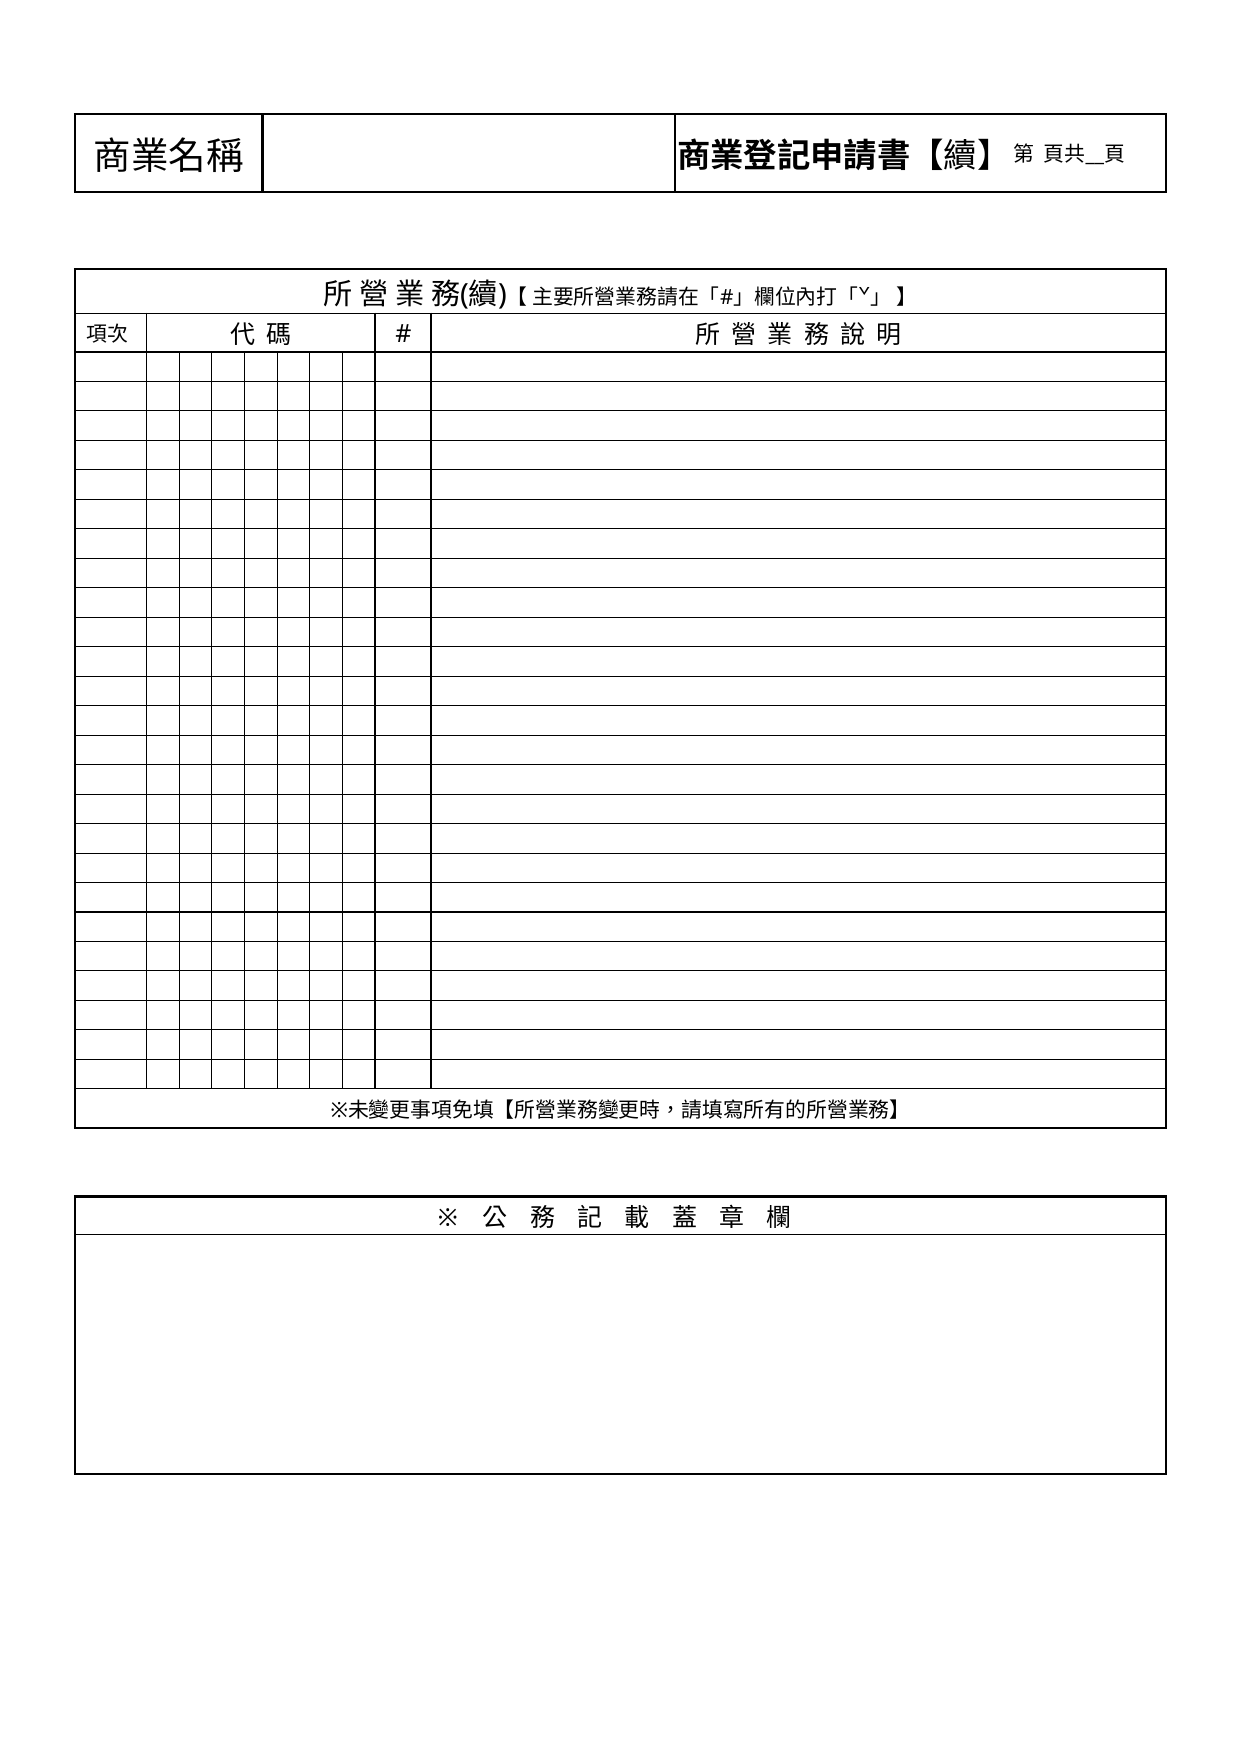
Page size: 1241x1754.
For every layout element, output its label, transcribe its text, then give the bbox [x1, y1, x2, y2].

table_cell [180, 559, 211, 587]
table_cell [432, 470, 1165, 499]
table_cell [147, 500, 179, 528]
table_cell [432, 382, 1165, 410]
table_cell [278, 353, 309, 381]
table_cell [212, 1060, 244, 1088]
table_cell [180, 529, 211, 558]
table_cell [180, 647, 211, 676]
table_cell [432, 1030, 1165, 1059]
table_cell [76, 883, 146, 911]
table_cell 所 營 業 務 說 明 [432, 314, 1165, 351]
table_cell [376, 353, 430, 381]
table_cell [278, 647, 309, 676]
table_cell [180, 677, 211, 705]
table_cell [310, 795, 342, 823]
table_cell [245, 411, 277, 440]
table_cell [432, 913, 1165, 941]
table_cell [245, 500, 277, 528]
table_cell [432, 1060, 1165, 1088]
table_cell [180, 500, 211, 528]
table_cell [245, 883, 277, 911]
table_cell [278, 441, 309, 469]
table_cell [278, 618, 309, 646]
table_cell [245, 971, 277, 1000]
table_cell [343, 706, 374, 734]
table_cell [343, 470, 374, 499]
table_cell [147, 618, 179, 646]
table_cell [376, 854, 430, 882]
table_cell [376, 1030, 430, 1059]
table_cell [343, 765, 374, 793]
table_cell [310, 736, 342, 764]
table_cell [180, 795, 211, 823]
table_header 商業名稱 [76, 115, 261, 191]
table_cell [212, 765, 244, 793]
table_cell [310, 529, 342, 558]
table_cell [245, 913, 277, 941]
table_header 商業登記申請書【續】 [676, 115, 1012, 191]
table_cell [278, 942, 309, 970]
table_cell [180, 824, 211, 852]
table_cell [432, 559, 1165, 587]
table_cell [310, 618, 342, 646]
table_cell [376, 647, 430, 676]
table_cell [376, 559, 430, 587]
table_cell [245, 854, 277, 882]
table_cell [376, 588, 430, 617]
table_cell [278, 795, 309, 823]
table_cell [245, 736, 277, 764]
table_cell [147, 559, 179, 587]
table_cell [147, 529, 179, 558]
table_cell [76, 677, 146, 705]
table_cell [76, 353, 146, 381]
table_cell [245, 618, 277, 646]
table_cell [376, 942, 430, 970]
table_cell [76, 411, 146, 440]
table_cell [180, 1030, 211, 1059]
table_cell [343, 971, 374, 1000]
table_cell [376, 706, 430, 734]
table_cell [212, 559, 244, 587]
table_cell [147, 470, 179, 499]
table_cell [76, 559, 146, 587]
table_cell [432, 647, 1165, 676]
table_cell [343, 736, 374, 764]
table_cell [432, 588, 1165, 617]
table_cell [180, 971, 211, 1000]
table_cell [212, 971, 244, 1000]
table_cell [147, 1001, 179, 1029]
table_cell 代 碼 [147, 314, 374, 351]
table_cell [147, 971, 179, 1000]
table_cell [147, 588, 179, 617]
table_cell [278, 736, 309, 764]
table_cell [212, 795, 244, 823]
table_cell [376, 441, 430, 469]
table_cell [147, 1060, 179, 1088]
table_cell [76, 529, 146, 558]
table_cell [180, 1001, 211, 1029]
table_cell [310, 1030, 342, 1059]
table_cell [76, 795, 146, 823]
table_cell [432, 500, 1165, 528]
table_cell [212, 411, 244, 440]
table_cell [310, 824, 342, 852]
table_cell [310, 854, 342, 882]
table_cell [76, 1060, 146, 1088]
table_cell [76, 736, 146, 764]
table_cell [376, 677, 430, 705]
table_cell [432, 411, 1165, 440]
table_cell [180, 470, 211, 499]
table_cell [343, 677, 374, 705]
table_cell [376, 500, 430, 528]
table_cell [376, 824, 430, 852]
table_cell [376, 736, 430, 764]
table_cell [278, 500, 309, 528]
table_cell [310, 883, 342, 911]
table_cell # [376, 314, 430, 351]
table_cell [343, 618, 374, 646]
table_cell [278, 854, 309, 882]
table_cell [76, 971, 146, 1000]
table_cell [343, 854, 374, 882]
table_cell [278, 411, 309, 440]
table_cell [343, 529, 374, 558]
table_cell [245, 382, 277, 410]
table_cell [343, 382, 374, 410]
table_cell [245, 1060, 277, 1088]
table_header [264, 115, 674, 191]
table_cell [212, 913, 244, 941]
table_cell [212, 706, 244, 734]
table_cell [310, 500, 342, 528]
table_cell [343, 411, 374, 440]
table_header 所 營 業 務(續)【 主要所營業務請在「#」欄位內打「ˇ」 】 [76, 270, 1165, 313]
table_cell [278, 559, 309, 587]
table_cell [76, 942, 146, 970]
table_cell [147, 913, 179, 941]
table_cell [310, 647, 342, 676]
table_cell [310, 971, 342, 1000]
table_cell [376, 971, 430, 1000]
table_cell [278, 971, 309, 1000]
table_cell [147, 647, 179, 676]
table_cell [212, 353, 244, 381]
table_cell ※未變更事項免填【所營業務變更時，請填寫所有的所營業務】 [76, 1089, 1165, 1127]
table_cell [245, 942, 277, 970]
table_cell [245, 824, 277, 852]
table_cell [376, 411, 430, 440]
table_cell [180, 854, 211, 882]
table_cell [432, 795, 1165, 823]
table_cell 項次 [76, 314, 146, 351]
table_cell [245, 706, 277, 734]
table_cell [310, 706, 342, 734]
table_cell [147, 824, 179, 852]
table_cell [76, 500, 146, 528]
table_cell [432, 677, 1165, 705]
table_cell [180, 1060, 211, 1088]
table_cell [245, 795, 277, 823]
table_cell [180, 441, 211, 469]
table_cell [180, 913, 211, 941]
table_cell [432, 529, 1165, 558]
table_cell [147, 942, 179, 970]
table_cell [76, 1235, 1165, 1473]
table_cell [147, 854, 179, 882]
table_cell [212, 942, 244, 970]
table_cell [76, 588, 146, 617]
table_cell [180, 942, 211, 970]
table_cell [278, 1030, 309, 1059]
table_cell [310, 382, 342, 410]
table_cell [212, 647, 244, 676]
table_cell [343, 883, 374, 911]
table_cell [180, 618, 211, 646]
table_cell [376, 1060, 430, 1088]
table_cell [245, 647, 277, 676]
table_cell [245, 529, 277, 558]
table_cell [180, 411, 211, 440]
table_cell [278, 1001, 309, 1029]
table_cell [310, 1001, 342, 1029]
table_cell [278, 883, 309, 911]
table_cell [180, 706, 211, 734]
table_cell [432, 1001, 1165, 1029]
table_cell [76, 382, 146, 410]
table_cell [376, 883, 430, 911]
table_cell [147, 1030, 179, 1059]
table_cell [147, 736, 179, 764]
table_cell [310, 765, 342, 793]
table_header 第 頁共__頁 [1013, 115, 1165, 191]
table_cell [343, 824, 374, 852]
table_cell [343, 1001, 374, 1029]
table_cell [147, 883, 179, 911]
table_cell [278, 913, 309, 941]
table_cell [76, 765, 146, 793]
table_cell [245, 765, 277, 793]
table_cell [376, 529, 430, 558]
table_cell [278, 529, 309, 558]
table_cell [76, 1030, 146, 1059]
table_cell [212, 883, 244, 911]
table_cell [147, 441, 179, 469]
table_cell [432, 883, 1165, 911]
table_cell [212, 854, 244, 882]
table_cell [147, 677, 179, 705]
table_cell [432, 353, 1165, 381]
table_cell [310, 411, 342, 440]
table_cell [147, 411, 179, 440]
table_cell [376, 795, 430, 823]
table_cell [343, 913, 374, 941]
table_cell [147, 382, 179, 410]
table_cell [310, 441, 342, 469]
table_cell [310, 677, 342, 705]
table_cell [212, 382, 244, 410]
table_cell [310, 913, 342, 941]
table_cell [278, 706, 309, 734]
table_cell [76, 618, 146, 646]
table_cell [76, 441, 146, 469]
table_cell [180, 588, 211, 617]
table_cell [376, 470, 430, 499]
table_cell [376, 913, 430, 941]
table_cell [212, 677, 244, 705]
table_cell [376, 382, 430, 410]
table_cell [310, 353, 342, 381]
table_cell [180, 736, 211, 764]
table_cell [76, 913, 146, 941]
table_cell [376, 1001, 430, 1029]
table_cell [180, 883, 211, 911]
table_cell [278, 588, 309, 617]
table_cell [432, 618, 1165, 646]
table_cell [76, 1001, 146, 1029]
table_cell [278, 824, 309, 852]
table_cell [310, 1060, 342, 1088]
table_cell [343, 1030, 374, 1059]
table_cell [343, 559, 374, 587]
table_cell [343, 1060, 374, 1088]
table_cell [180, 353, 211, 381]
table_cell [147, 795, 179, 823]
table_cell [432, 942, 1165, 970]
table_cell [432, 971, 1165, 1000]
table_cell [432, 736, 1165, 764]
table_cell [343, 500, 374, 528]
table_cell [310, 588, 342, 617]
table_cell [310, 942, 342, 970]
table_cell [245, 441, 277, 469]
table_cell [245, 588, 277, 617]
table_cell [180, 765, 211, 793]
table_cell [212, 470, 244, 499]
table_cell [310, 559, 342, 587]
table_cell [76, 647, 146, 676]
table_cell [432, 441, 1165, 469]
table_cell [432, 706, 1165, 734]
table_cell [278, 765, 309, 793]
table_cell [212, 500, 244, 528]
table_cell [76, 854, 146, 882]
table_cell [245, 470, 277, 499]
table_cell [212, 618, 244, 646]
table_cell [147, 353, 179, 381]
table_cell [278, 1060, 309, 1088]
table_cell [147, 706, 179, 734]
table_cell [212, 588, 244, 617]
table_cell [212, 441, 244, 469]
table_cell [343, 942, 374, 970]
table_cell [343, 795, 374, 823]
table_cell [376, 765, 430, 793]
table_cell [343, 353, 374, 381]
table_cell [343, 588, 374, 617]
table_cell [212, 824, 244, 852]
table_cell [278, 382, 309, 410]
table_cell [212, 736, 244, 764]
table_cell [245, 559, 277, 587]
table_cell [245, 1030, 277, 1059]
table_cell [76, 470, 146, 499]
table_cell [278, 677, 309, 705]
table_cell [432, 824, 1165, 852]
table_cell [76, 824, 146, 852]
table_cell [212, 1030, 244, 1059]
table_cell [180, 382, 211, 410]
table_cell [245, 353, 277, 381]
table_cell [343, 647, 374, 676]
table_cell [343, 441, 374, 469]
table_cell [278, 470, 309, 499]
table_cell [212, 529, 244, 558]
table_cell [310, 470, 342, 499]
table_cell [245, 1001, 277, 1029]
table_cell [245, 677, 277, 705]
table_cell [212, 1001, 244, 1029]
table_cell [76, 706, 146, 734]
table_cell [376, 618, 430, 646]
table_cell [147, 765, 179, 793]
table_cell [432, 765, 1165, 793]
table_header ※ 公 務 記 載 蓋 章 欄 [76, 1198, 1165, 1234]
table_cell [432, 854, 1165, 882]
